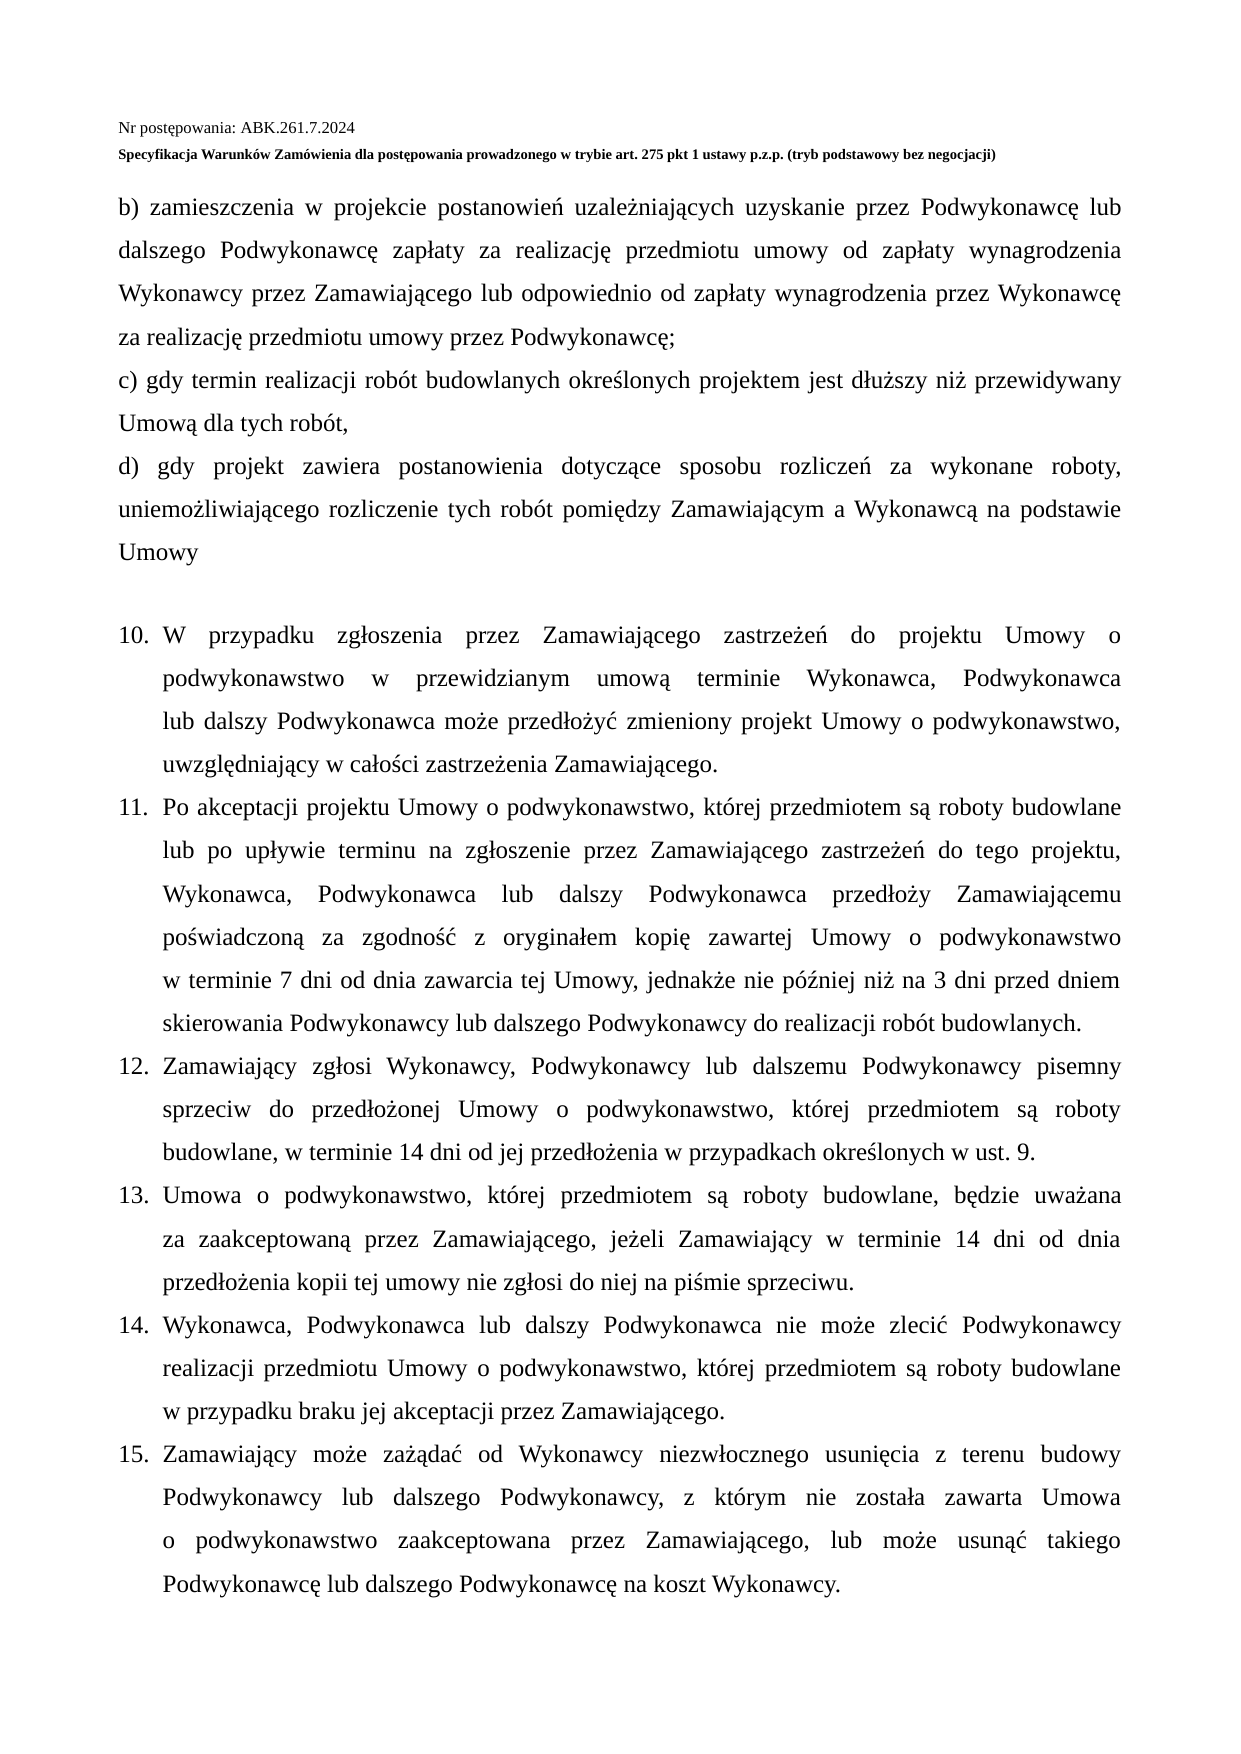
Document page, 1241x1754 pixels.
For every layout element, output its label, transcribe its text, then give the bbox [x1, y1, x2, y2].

list W przypadku zgłoszenia przez Zamawiającego zastrzeżeń do projektu Umowy o podwykonawstwo w przewidzianym umową terminie Wykonawca, Podwykonawca lub dalszy Podwykonawca może przedłożyć zmieniony projekt Umowy o podwykonawstwo, uwzględniający w całości zastrzeżenia Zamawiającego. [118, 620, 1122, 778]
list Wykonawca, Podwykonawca lub dalszy Podwykonawca nie może zlecić Podwykonawcy realizacji przedmiotu Umowy o podwykonawstwo, której przedmiotem są roboty budowlane w przypadku braku jej akceptacji przez Zamawiającego. [118, 1310, 1122, 1425]
list Zamawiający zgłosi Wykonawcy, Podwykonawcy lub dalszemu Podwykonawcy pisemny sprzeciw do przedłożonej Umowy o podwykonawstwo, której przedmiotem są roboty budowlane, w terminie 14 dni od jej przedłożenia w przypadkach określonych w ust. 9. [118, 1051, 1122, 1166]
text c) gdy termin realizacji robót budowlanych określonych projektem jest dłuższy niż przewidywany Umową dla tych robót, [118, 365, 1122, 437]
list Zamawiający może zażądać od Wykonawcy niezwłocznego usunięcia z terenu budowy Podwykonawcy lub dalszego Podwykonawcy, z którym nie została zawarta Umowa o podwykonawstwo zaakceptowana przez Zamawiającego, lub może usunąć takiego Podwykonawcę lub dalszego Podwykonawcę na koszt Wykonawcy. [118, 1439, 1122, 1597]
list Umowa o podwykonawstwo, której przedmiotem są roboty budowlane, będzie uważana za zaakceptowaną przez Zamawiającego, jeżeli Zamawiający w terminie 14 dni od dnia przedłożenia kopii tej umowy nie zgłosi do niej na piśmie sprzeciwu. [118, 1181, 1122, 1296]
list Po akceptacji projektu Umowy o podwykonawstwo, której przedmiotem są roboty budowlane lub po upływie terminu na zgłoszenie przez Zamawiającego zastrzeżeń do tego projektu, Wykonawca, Podwykonawca lub dalszy Podwykonawca przedłoży Zamawiającemu poświadczoną za zgodność z oryginałem kopię zawartej Umowy o podwykonawstwo w terminie 7 dni od dnia zawarcia tej Umowy, jednakże nie później niż na 3 dni przed dniem skierowania Podwykonawcy lub dalszego Podwykonawcy do realizacji robót budowlanych. [118, 792, 1122, 1037]
text d) gdy projekt zawiera postanowienia dotyczące sposobu rozliczeń za wykonane roboty, uniemożliwiającego rozliczenie tych robót pomiędzy Zamawiającym a Wykonawcą na podstawie Umowy [118, 451, 1122, 566]
text b) zamieszczenia w projekcie postanowień uzależniających uzyskanie przez Podwykonawcę lub dalszego Podwykonawcę zapłaty za realizację przedmiotu umowy od zapłaty wynagrodzenia Wykonawcy przez Zamawiającego lub odpowiednio od zapłaty wynagrodzenia przez Wykonawcę za realizację przedmiotu umowy przez Podwykonawcę; [118, 192, 1122, 350]
